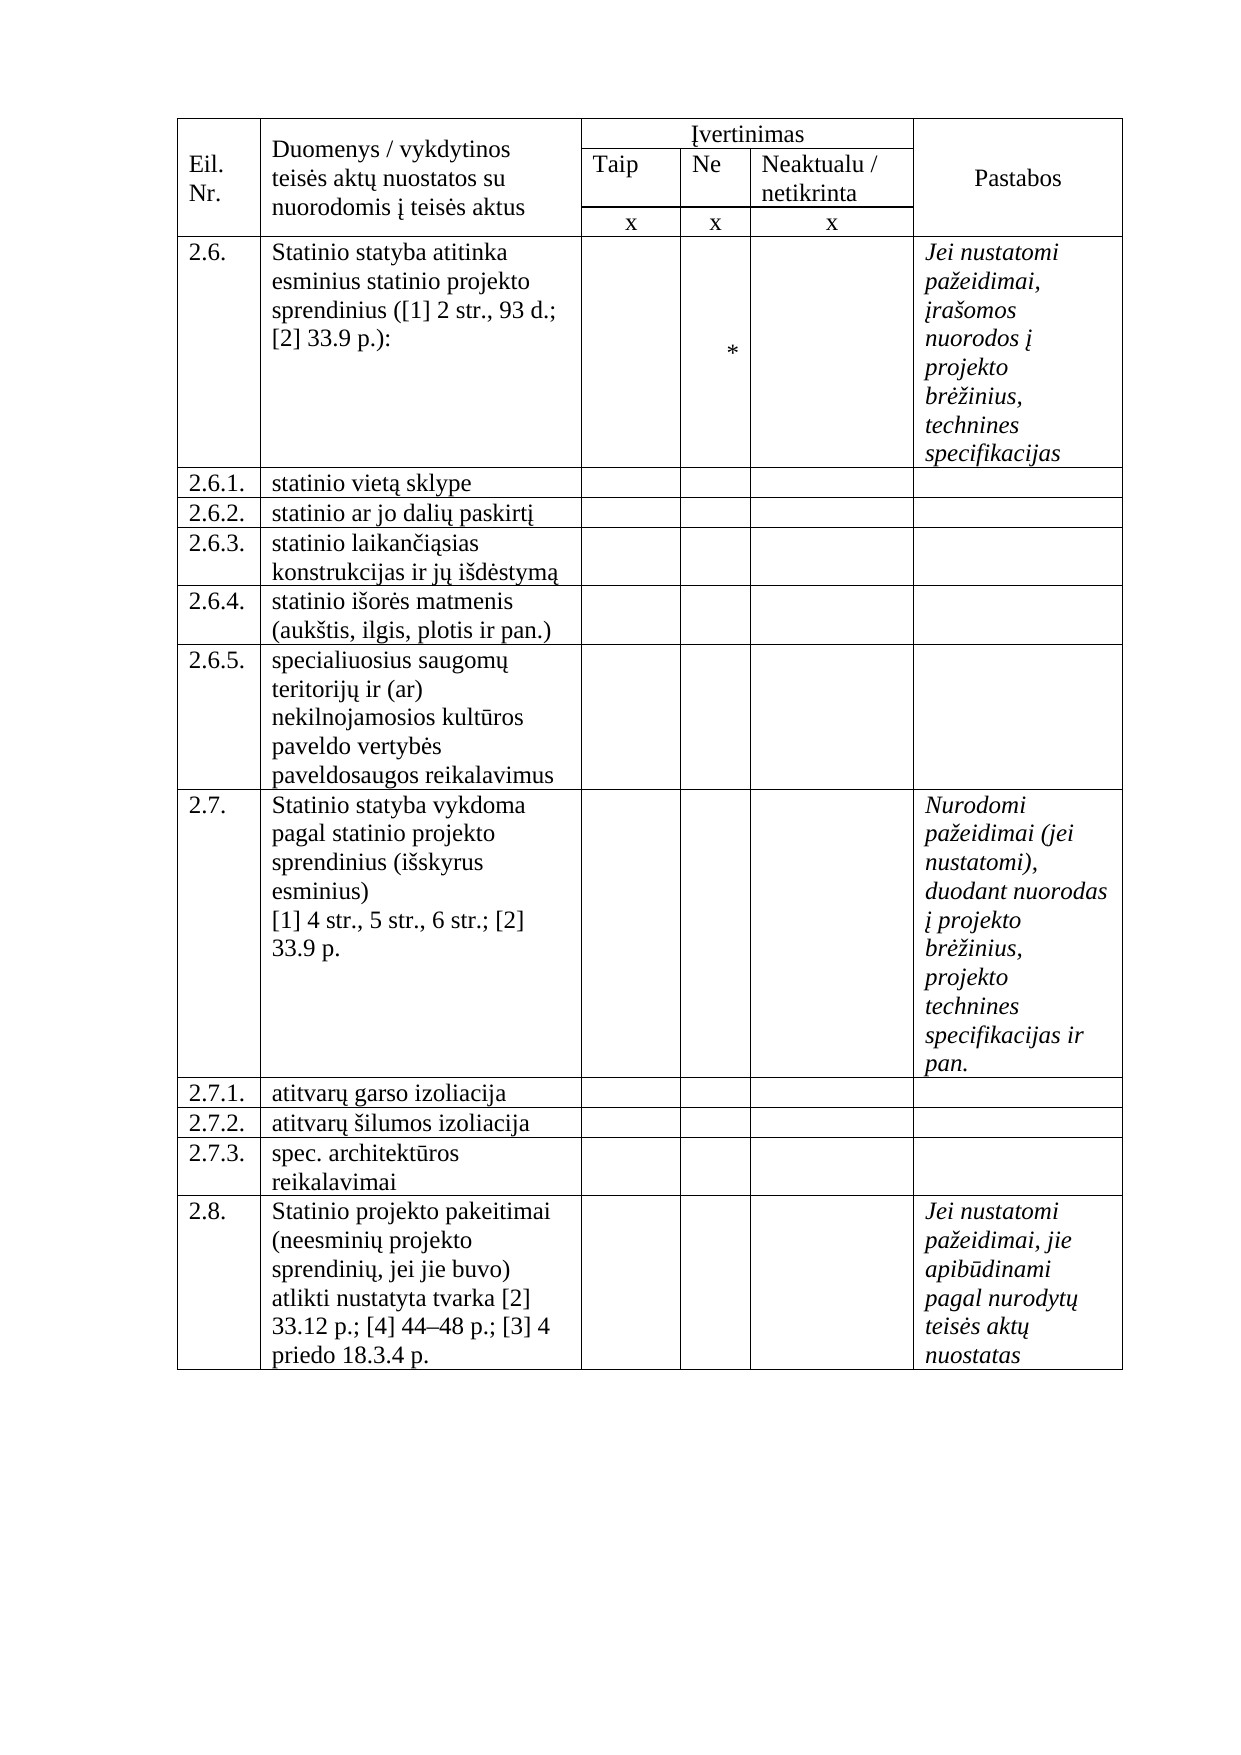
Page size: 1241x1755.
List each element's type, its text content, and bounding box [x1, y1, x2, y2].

table_cell 2.7.2. [178, 1108, 260, 1137]
table_cell 2.6. [178, 237, 260, 467]
table_cell [751, 1138, 913, 1195]
table_cell 2.7.3. [178, 1138, 260, 1195]
table_cell Statinio statyba vykdoma pagal statinio projekto sprendinius (išskyrus esminius) [1] 4 str., 5 str., 6 str.; [2] 33.9 p. [261, 790, 581, 1077]
table_cell [582, 1108, 680, 1137]
table_cell statinio išorės matmenis (aukštis, ilgis, plotis ir pan.) [261, 586, 581, 644]
table_cell [681, 468, 750, 497]
table_cell x [751, 208, 913, 236]
table_cell x [582, 208, 680, 236]
table_cell Statinio projekto pakeitimai (neesminių projekto sprendinių, jei jie buvo) atlikti nustatyta tvarka [2] 33.12 p.; [4] 44–48 p.; [3] 4 priedo 18.3.4 p. [261, 1196, 581, 1369]
table_cell [751, 586, 913, 644]
table_cell spec. architektūros reikalavimai [261, 1138, 581, 1195]
table_cell [681, 1078, 750, 1107]
table_cell 2.8. [178, 1196, 260, 1369]
table_cell [914, 1108, 1122, 1137]
table_cell [914, 1078, 1122, 1107]
table_cell [914, 498, 1122, 527]
table_cell [681, 790, 750, 1077]
table_cell 2.7. [178, 790, 260, 1077]
table_header Duomenys / vykdytinos teisės aktų nuostatos su nuorodomis į teisės aktus [261, 119, 581, 236]
table_cell atitvarų garso izoliacija [261, 1078, 581, 1107]
table_cell 2.6.5. [178, 645, 260, 789]
table_cell [914, 1138, 1122, 1195]
table_cell [681, 528, 750, 585]
table_header Pastabos [914, 119, 1122, 236]
table_cell [751, 498, 913, 527]
table_cell [751, 237, 913, 467]
table_cell [751, 1078, 913, 1107]
table_cell specialiuosius saugomų teritorijų ir (ar) nekilnojamosios kultūros paveldo vertybės paveldosaugos reikalavimus [261, 645, 581, 789]
table_cell [681, 1138, 750, 1195]
table_cell x [681, 208, 750, 236]
table_cell statinio laikančiąsias konstrukcijas ir jų išdėstymą [261, 528, 581, 585]
table_cell [914, 468, 1122, 497]
table_header Eil. Nr. [178, 119, 260, 236]
table_cell 2.6.2. [178, 498, 260, 527]
table_cell [582, 1196, 680, 1369]
table_cell Neaktualu / netikrinta [751, 149, 913, 206]
table_cell [751, 1108, 913, 1137]
table_cell [582, 237, 680, 467]
table_cell Statinio statyba atitinka esminius statinio projekto sprendinius ([1] 2 str., 93 d.; [2] 33.9 p.): [261, 237, 581, 467]
table_cell statinio vietą sklype [261, 468, 581, 497]
table_cell 2.6.4. [178, 586, 260, 644]
table_cell Jei nustatomi pažeidimai, įrašomos nuorodos į projekto brėžinius, technines specifikacijas [914, 237, 1122, 467]
table_cell [582, 790, 680, 1077]
table_cell [914, 528, 1122, 585]
table_cell [751, 1196, 913, 1369]
table_cell 2.6.3. [178, 528, 260, 585]
table_cell Taip [582, 149, 680, 206]
table_cell [582, 468, 680, 497]
table_cell [582, 645, 680, 789]
table_cell [914, 645, 1122, 789]
table_cell [681, 1196, 750, 1369]
table_cell Jei nustatomi pažeidimai, jie apibūdinami pagal nurodytų teisės aktų nuostatas [914, 1196, 1122, 1369]
table_cell [681, 586, 750, 644]
table_cell [582, 528, 680, 585]
table_cell [582, 498, 680, 527]
table_cell [681, 1108, 750, 1137]
table_cell [681, 645, 750, 789]
table_cell [582, 586, 680, 644]
table_cell [751, 468, 913, 497]
table_cell Ne [681, 149, 750, 206]
table_cell [751, 528, 913, 585]
table_cell statinio ar jo dalių paskirtį [261, 498, 581, 527]
table_cell 2.7.1. [178, 1078, 260, 1107]
table_cell [751, 645, 913, 789]
table_cell [914, 586, 1122, 644]
table_header Įvertinimas [582, 119, 913, 148]
table_cell [582, 1138, 680, 1195]
table_cell * [681, 237, 750, 467]
table_cell [582, 1078, 680, 1107]
table_cell [751, 790, 913, 1077]
table_cell atitvarų šilumos izoliacija [261, 1108, 581, 1137]
table_cell [681, 498, 750, 527]
table_cell Nurodomi pažeidimai (jei nustatomi), duodant nuorodas į projekto brėžinius, projekto technines specifikacijas ir pan. [914, 790, 1122, 1077]
table_cell 2.6.1. [178, 468, 260, 497]
